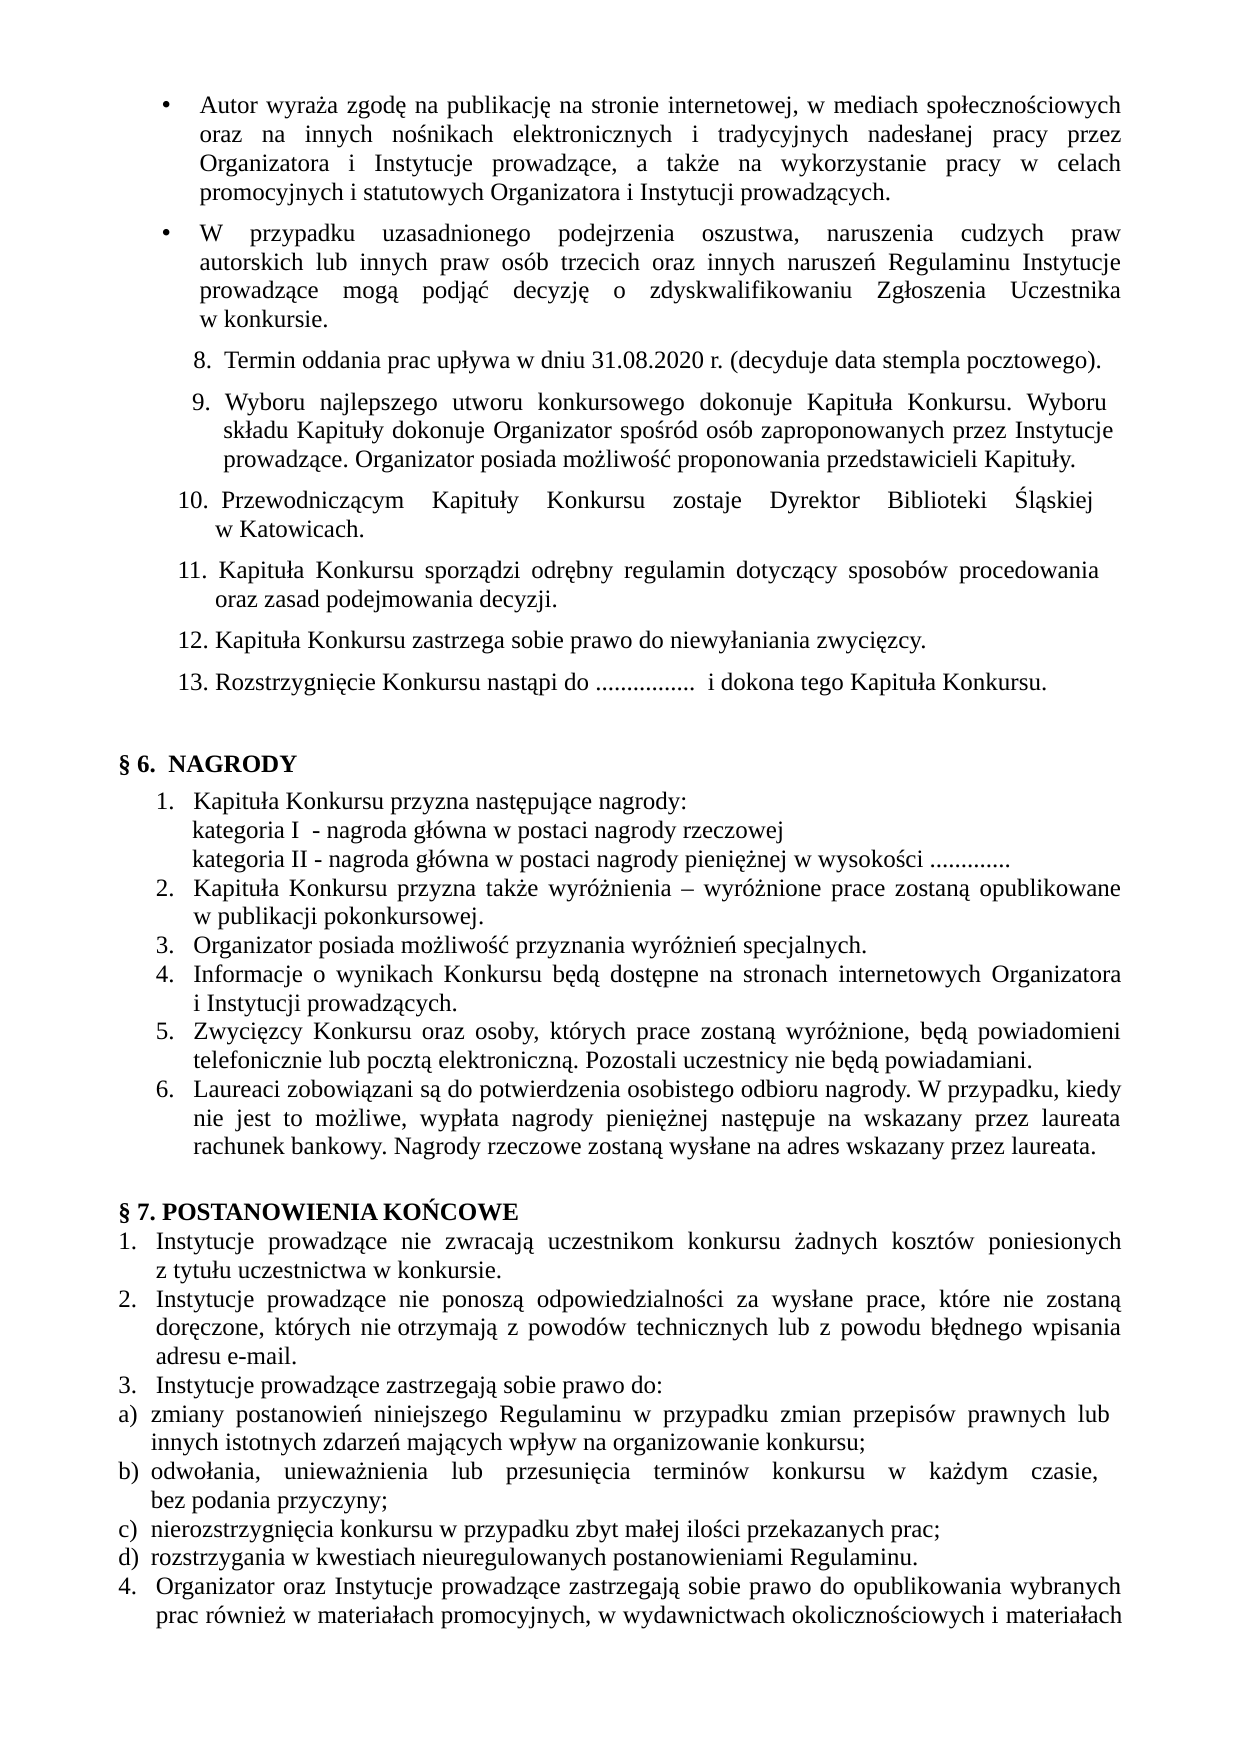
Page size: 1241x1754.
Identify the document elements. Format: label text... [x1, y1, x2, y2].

list Informacje o wynikach Konkursu będą dostępne na stronach internetowych Organizatora i Instytucji prowadzących. [156, 959, 1122, 1016]
text kategoria II - nagroda główna w postaci nagrody pieniężnej w wysokości ............. [118, 844, 1122, 873]
text 13. Rozstrzygnięcie Konkursu nastąpi do ................ i dokona tego Kapituła Konkursu. [118, 667, 1122, 695]
list Kapituła Konkursu przyzna także wyróżnienia – wyróżnione prace zostaną opublikowane w publikacji pokonkursowej. [156, 873, 1122, 930]
list Instytucje prowadzące nie ponoszą odpowiedzialności za wysłane prace, które nie zostaną doręczone, których nie otrzymają z powodów technicznych lub z powodu błędnego wpisania adresu e-mail. [118, 1284, 1122, 1370]
text a) zmiany postanowień niniejszego Regulaminu w przypadku zmian przepisów prawnych lub innych istotnych zdarzeń mających wpływ na organizowanie konkursu; [118, 1399, 1122, 1456]
list Instytucje prowadzące nie zwracają uczestnikom konkursu żadnych kosztów poniesionych z tytułu uczestnictwa w konkursie. [118, 1226, 1122, 1284]
list Organizator oraz Instytucje prowadzące zastrzegają sobie prawo do opublikowania wybranych prac również w materiałach promocyjnych, w wydawnictwach okolicznościowych i materiałach [118, 1571, 1122, 1629]
text 10. Przewodniczącym Kapituły Konkursu zostaje Dyrektor Biblioteki Śląskiej w Katowicach. [118, 485, 1122, 543]
text § 7. POSTANOWIENIA KOŃCOWE [118, 1197, 1122, 1226]
list Laureaci zobowiązani są do potwierdzenia osobistego odbioru nagrody. W przypadku, kiedy nie jest to możliwe, wypłata nagrody pieniężnej następuje na wskazany przez laureata rachunek bankowy. Nagrody rzeczowe zostaną wysłane na adres wskazany przez laureata. [156, 1074, 1122, 1160]
text b) odwołania, unieważnienia lub przesunięcia terminów konkursu w każdym czasie, bez podania przyczyny; [118, 1456, 1122, 1514]
text 11. Kapituła Konkursu sporządzi odrębny regulamin dotyczący sposobów procedowania oraz zasad podejmowania decyzji. [118, 555, 1122, 613]
list Instytucje prowadzące zastrzegają sobie prawo do: [118, 1370, 1122, 1399]
text kategoria I - nagroda główna w postaci nagrody rzeczowej [118, 815, 1122, 844]
text 8. Termin oddania prac upływa w dniu 31.08.2020 r. (decyduje data stempla pocztowego). [118, 345, 1122, 374]
text 9. Wyboru najlepszego utworu konkursowego dokonuje Kapituła Konkursu. Wyboru składu Kapituły dokonuje Organizator spośród osób zaproponowanych przez Instytucje prowadzące. Organizator posiada możliwość proponowania przedstawicieli Kapituły. [118, 387, 1122, 473]
list Organizator posiada możliwość przyznania wyróżnień specjalnych. [156, 930, 1122, 959]
list Autor wyraża zgodę na publikację na stronie internetowej, w mediach społecznościowych oraz na innych nośnikach elektronicznych i tradycyjnych nadesłanej pracy przez Organizatora i Instytucje prowadzące, a także na wykorzystanie pracy w celach promocyjnych i statutowych Organizatora i Instytucji prowadzących. [162, 90, 1122, 205]
text § 6. NAGRODY [118, 749, 1122, 778]
list W przypadku uzasadnionego podejrzenia oszustwa, naruszenia cudzych praw autorskich lub innych praw osób trzecich oraz innych naruszeń Regulaminu Instytucje prowadzące mogą podjąć decyzję o zdyskwalifikowaniu Zgłoszenia Uczestnika w konkursie. [162, 218, 1122, 333]
text c) nierozstrzygnięcia konkursu w przypadku zbyt małej ilości przekazanych prac; [118, 1514, 1122, 1542]
text d) rozstrzygania w kwestiach nieuregulowanych postanowieniami Regulaminu. [118, 1542, 1122, 1571]
text 12. Kapituła Konkursu zastrzega sobie prawo do niewyłaniania zwycięzcy. [118, 625, 1122, 654]
list Zwycięzcy Konkursu oraz osoby, których prace zostaną wyróżnione, będą powiadomieni telefonicznie lub pocztą elektroniczną. Pozostali uczestnicy nie będą powiadamiani. [156, 1016, 1122, 1074]
list Kapituła Konkursu przyzna następujące nagrody: [156, 786, 1122, 815]
